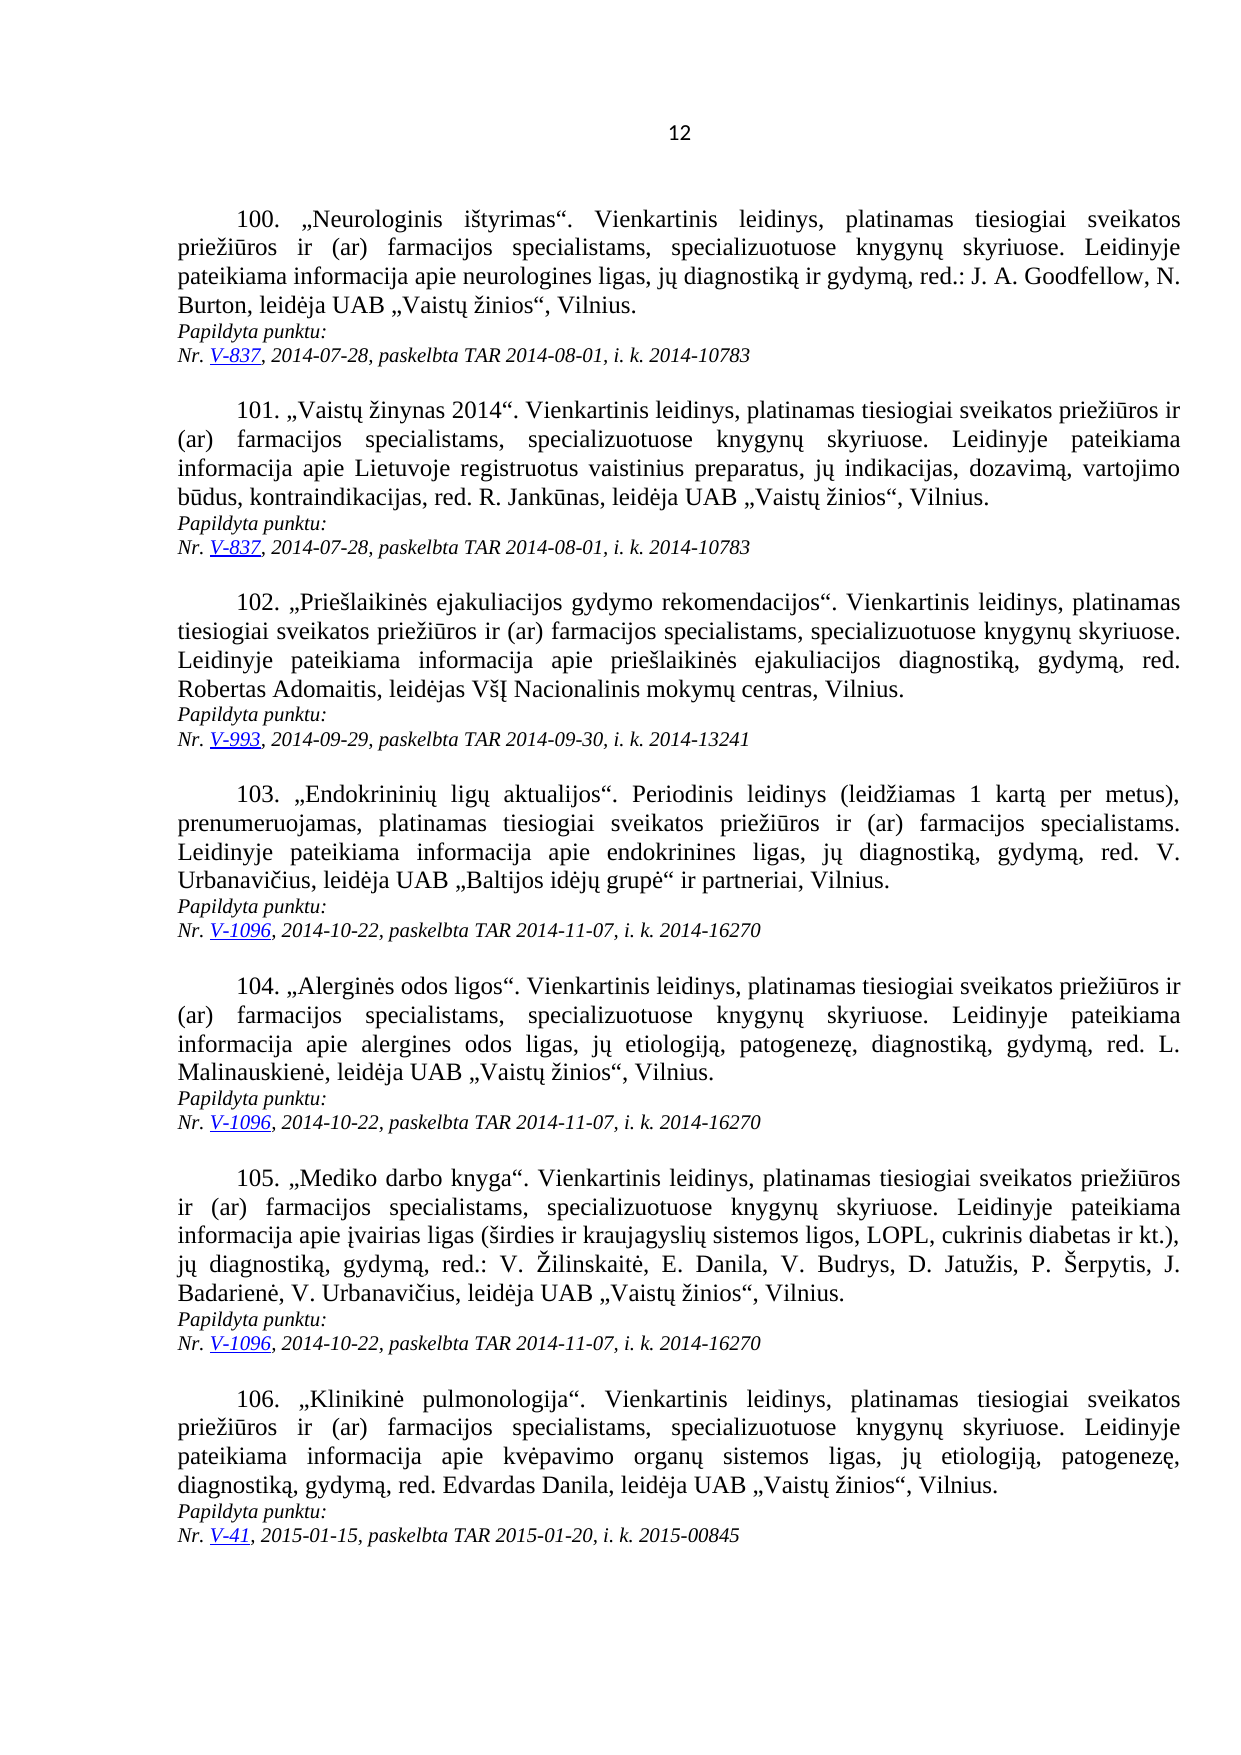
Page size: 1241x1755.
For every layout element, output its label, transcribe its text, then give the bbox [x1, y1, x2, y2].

text Nr. V-1096, 2014-10-22, paskelbta TAR 2014-11-07, i. k. 2014-16270 [177, 1110, 1181, 1134]
text Papildyta punktu: [177, 1307, 1181, 1331]
text Papildyta punktu: [177, 1499, 1181, 1523]
text 100. „Neurologinis ištyrimas“. Vienkartinis leidinys, platinamas tiesiogiai sveikatos priežiūros ir (ar) farmacijos specialistams, specializuotuose knygynų skyriuose. Leidinyje pateikiama informacija apie neurologines ligas, jų diagnostiką ir gydymą, red.: J. A. Goodfellow, N. Burton, leidėja UAB „Vaistų žinios“, Vilnius. [177, 204, 1181, 319]
text 103. „Endokrininių ligų aktualijos“. Periodinis leidinys (leidžiamas 1 kartą per metus), prenumeruojamas, platinamas tiesiogiai sveikatos priežiūros ir (ar) farmacijos specialistams. Leidinyje pateikiama informacija apie endokrinines ligas, jų diagnostiką, gydymą, red. V. Urbanavičius, leidėja UAB „Baltijos idėjų grupė“ ir partneriai, Vilnius. [177, 779, 1181, 894]
text Papildyta punktu: [177, 319, 1181, 343]
text Nr. V-837, 2014-07-28, paskelbta TAR 2014-08-01, i. k. 2014-10783 [177, 343, 1181, 367]
text Papildyta punktu: [177, 511, 1181, 534]
text Nr. V-837, 2014-07-28, paskelbta TAR 2014-08-01, i. k. 2014-10783 [177, 534, 1181, 559]
text 102. „Priešlaikinės ejakuliacijos gydymo rekomendacijos“. Vienkartinis leidinys, platinamas tiesiogiai sveikatos priežiūros ir (ar) farmacijos specialistams, specializuotuose knygynų skyriuose. Leidinyje pateikiama informacija apie priešlaikinės ejakuliacijos diagnostiką, gydymą, red. Robertas Adomaitis, leidėjas VšĮ Nacionalinis mokymų centras, Vilnius. [177, 587, 1181, 702]
text Papildyta punktu: [177, 1086, 1181, 1110]
text 106. „Klinikinė pulmonologija“. Vienkartinis leidinys, platinamas tiesiogiai sveikatos priežiūros ir (ar) farmacijos specialistams, specializuotuose knygynų skyriuose. Leidinyje pateikiama informacija apie kvėpavimo organų sistemos ligas, jų etiologiją, patogenezę, diagnostiką, gydymą, red. Edvardas Danila, leidėja UAB „Vaistų žinios“, Vilnius. [177, 1384, 1181, 1499]
text Nr. V-1096, 2014-10-22, paskelbta TAR 2014-11-07, i. k. 2014-16270 [177, 918, 1181, 942]
text 101. „Vaistų žinynas 2014“. Vienkartinis leidinys, platinamas tiesiogiai sveikatos priežiūros ir (ar) farmacijos specialistams, specializuotuose knygynų skyriuose. Leidinyje pateikiama informacija apie Lietuvoje registruotus vaistinius preparatus, jų indikacijas, dozavimą, vartojimo būdus, kontraindikacijas, red. R. Jankūnas, leidėja UAB „Vaistų žinios“, Vilnius. [177, 396, 1181, 511]
text Papildyta punktu: [177, 894, 1181, 918]
text Nr. V-41, 2015-01-15, paskelbta TAR 2015-01-20, i. k. 2015-00845 [177, 1523, 1181, 1547]
text Nr. V-993, 2014-09-29, paskelbta TAR 2014-09-30, i. k. 2014-13241 [177, 726, 1181, 751]
text Nr. V-1096, 2014-10-22, paskelbta TAR 2014-11-07, i. k. 2014-16270 [177, 1331, 1181, 1355]
text Papildyta punktu: [177, 702, 1181, 726]
text 105. „Mediko darbo knyga“. Vienkartinis leidinys, platinamas tiesiogiai sveikatos priežiūros ir (ar) farmacijos specialistams, specializuotuose knygynų skyriuose. Leidinyje pateikiama informacija apie įvairias ligas (širdies ir kraujagyslių sistemos ligos, LOPL, cukrinis diabetas ir kt.), jų diagnostiką, gydymą, red.: V. Žilinskaitė, E. Danila, V. Budrys, D. Jatužis, P. Šerpytis, J. Badarienė, V. Urbanavičius, leidėja UAB „Vaistų žinios“, Vilnius. [177, 1163, 1181, 1307]
text 104. „Alerginės odos ligos“. Vienkartinis leidinys, platinamas tiesiogiai sveikatos priežiūros ir (ar) farmacijos specialistams, specializuotuose knygynų skyriuose. Leidinyje pateikiama informacija apie alergines odos ligas, jų etiologiją, patogenezę, diagnostiką, gydymą, red. L. Malinauskienė, leidėja UAB „Vaistų žinios“, Vilnius. [177, 971, 1181, 1086]
